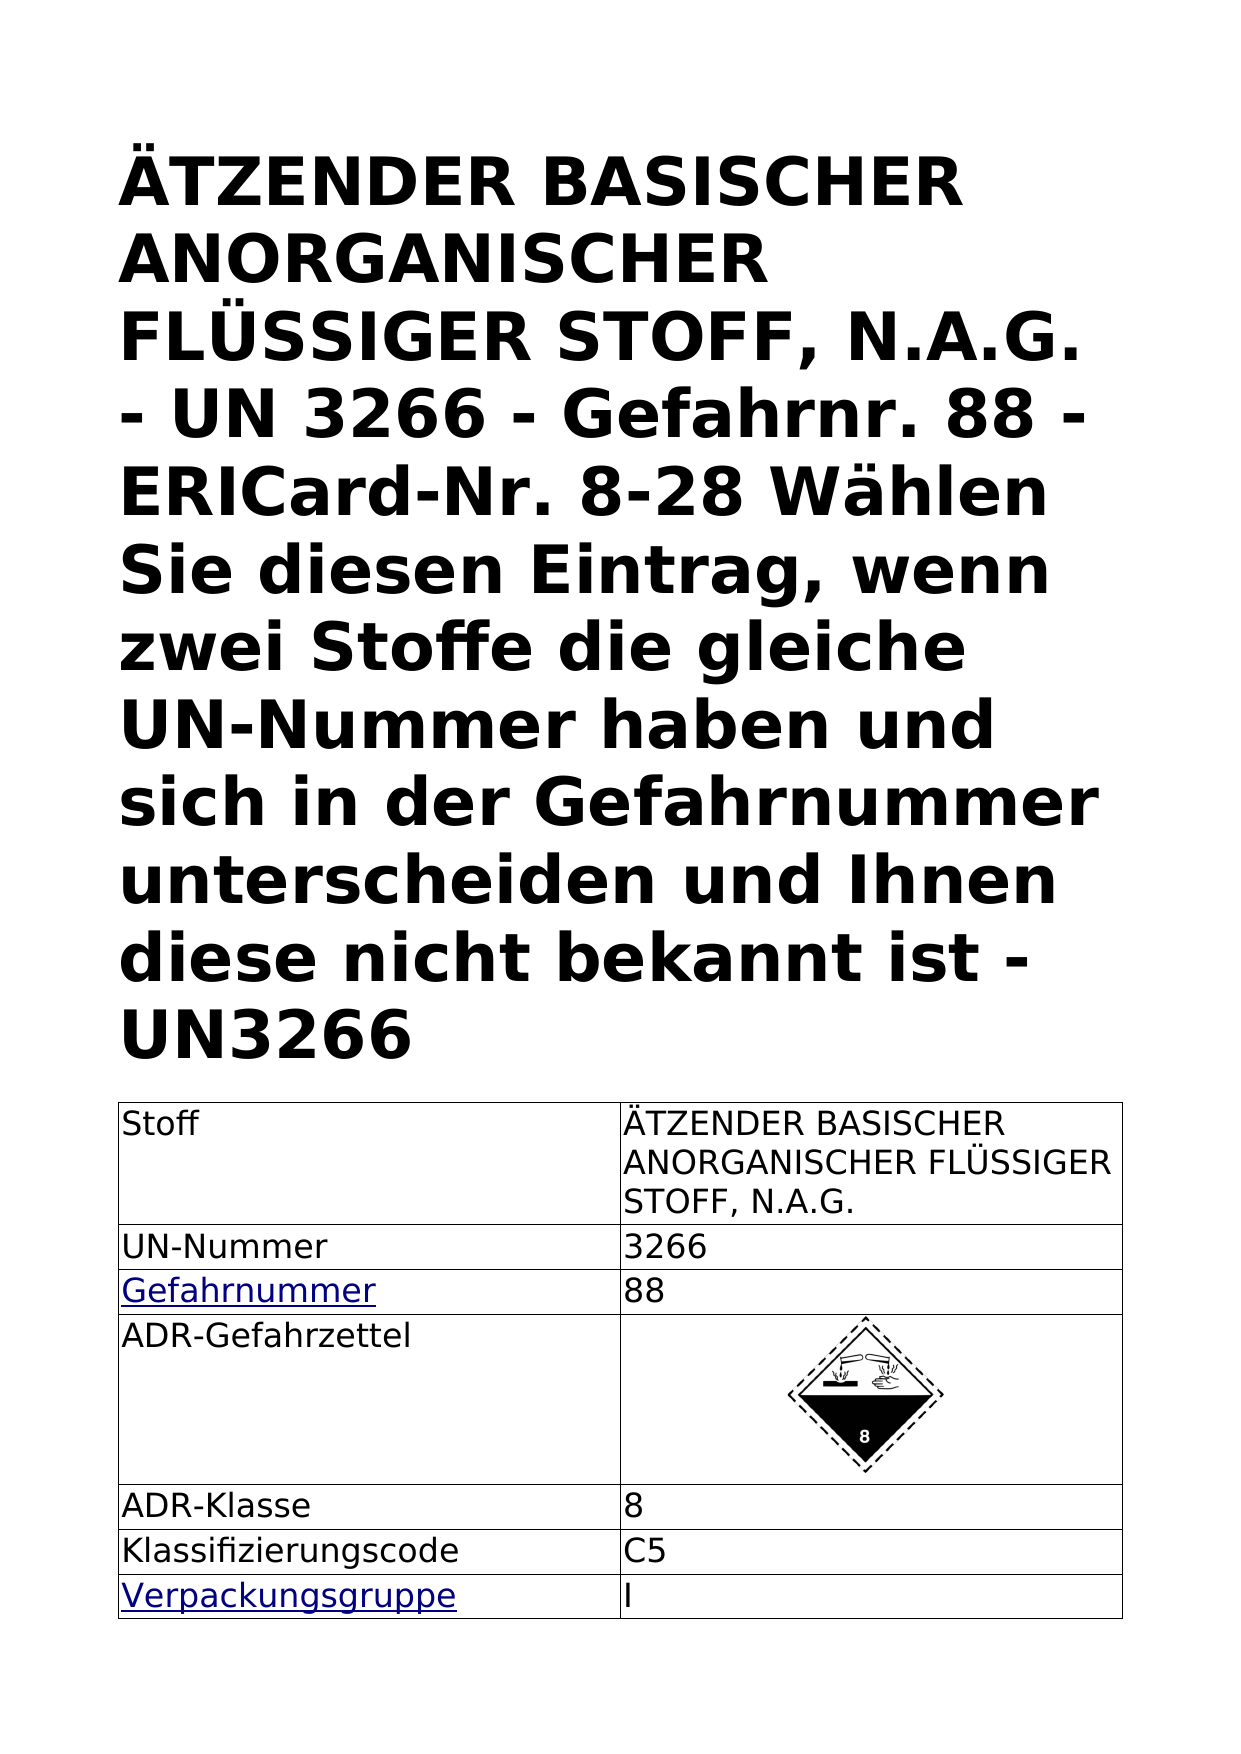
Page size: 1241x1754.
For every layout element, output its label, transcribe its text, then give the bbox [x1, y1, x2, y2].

table_cell 88 [621, 1270, 1122, 1314]
table_cell Klassifizierungscode [119, 1530, 620, 1573]
table_cell I [621, 1575, 1122, 1618]
table_cell ADR-Klasse [119, 1485, 620, 1529]
table_cell 8 [621, 1485, 1122, 1529]
table_header Stoff [119, 1103, 620, 1224]
table_cell C5 [621, 1530, 1122, 1573]
table_header ÄTZENDER BASISCHER ANORGANISCHER FLÜSSIGER STOFF, N.A.G. [621, 1103, 1122, 1224]
table_cell [621, 1315, 1122, 1484]
table_cell ADR-Gefahrzettel [119, 1315, 620, 1484]
table_cell UN-Nummer [119, 1225, 620, 1269]
subtitle ÄTZENDER BASISCHER ANORGANISCHER FLÜSSIGER STOFF, N.A.G. - UN 3266 - Gefahrnr. 88 - ERICard-Nr. 8-28 Wählen Sie diesen Eintrag, wenn zwei Stoffe die gleiche UN-Nummer haben und sich in der Gefahrnummer unterscheiden und Ihnen diese nicht bekannt ist - UN3266 [118, 143, 1122, 1074]
table_cell Verpackungsgruppe [119, 1575, 620, 1618]
table_cell Gefahrnummer [119, 1270, 620, 1314]
picture [787, 1316, 944, 1473]
table_cell 3266 [621, 1225, 1122, 1269]
